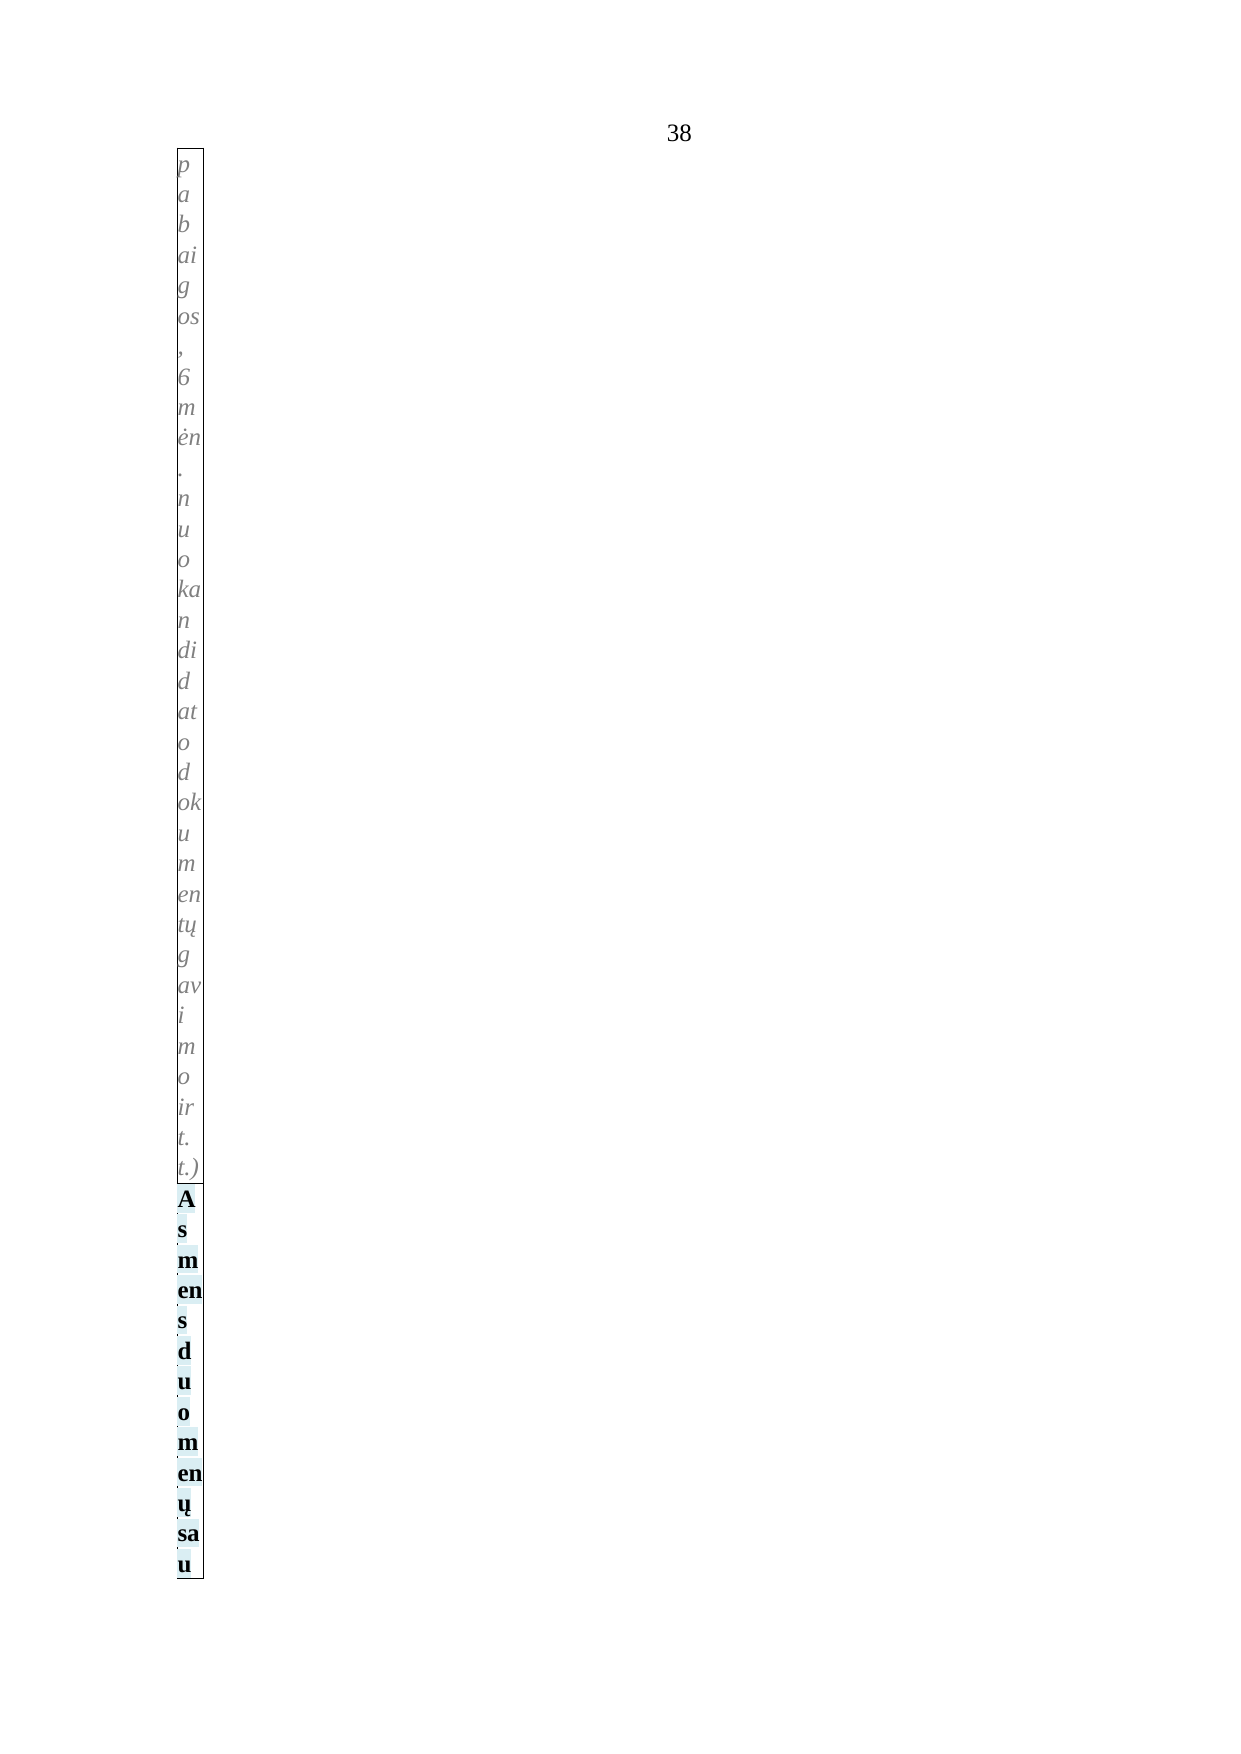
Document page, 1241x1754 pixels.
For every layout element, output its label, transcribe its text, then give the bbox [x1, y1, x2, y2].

table_cell Asmens duomenų sau [178, 1184, 203, 1578]
table_cell pabaigos, 6 mėn. nuo kandidato dokumentų gavimo ir t. t.) [178, 149, 203, 1183]
